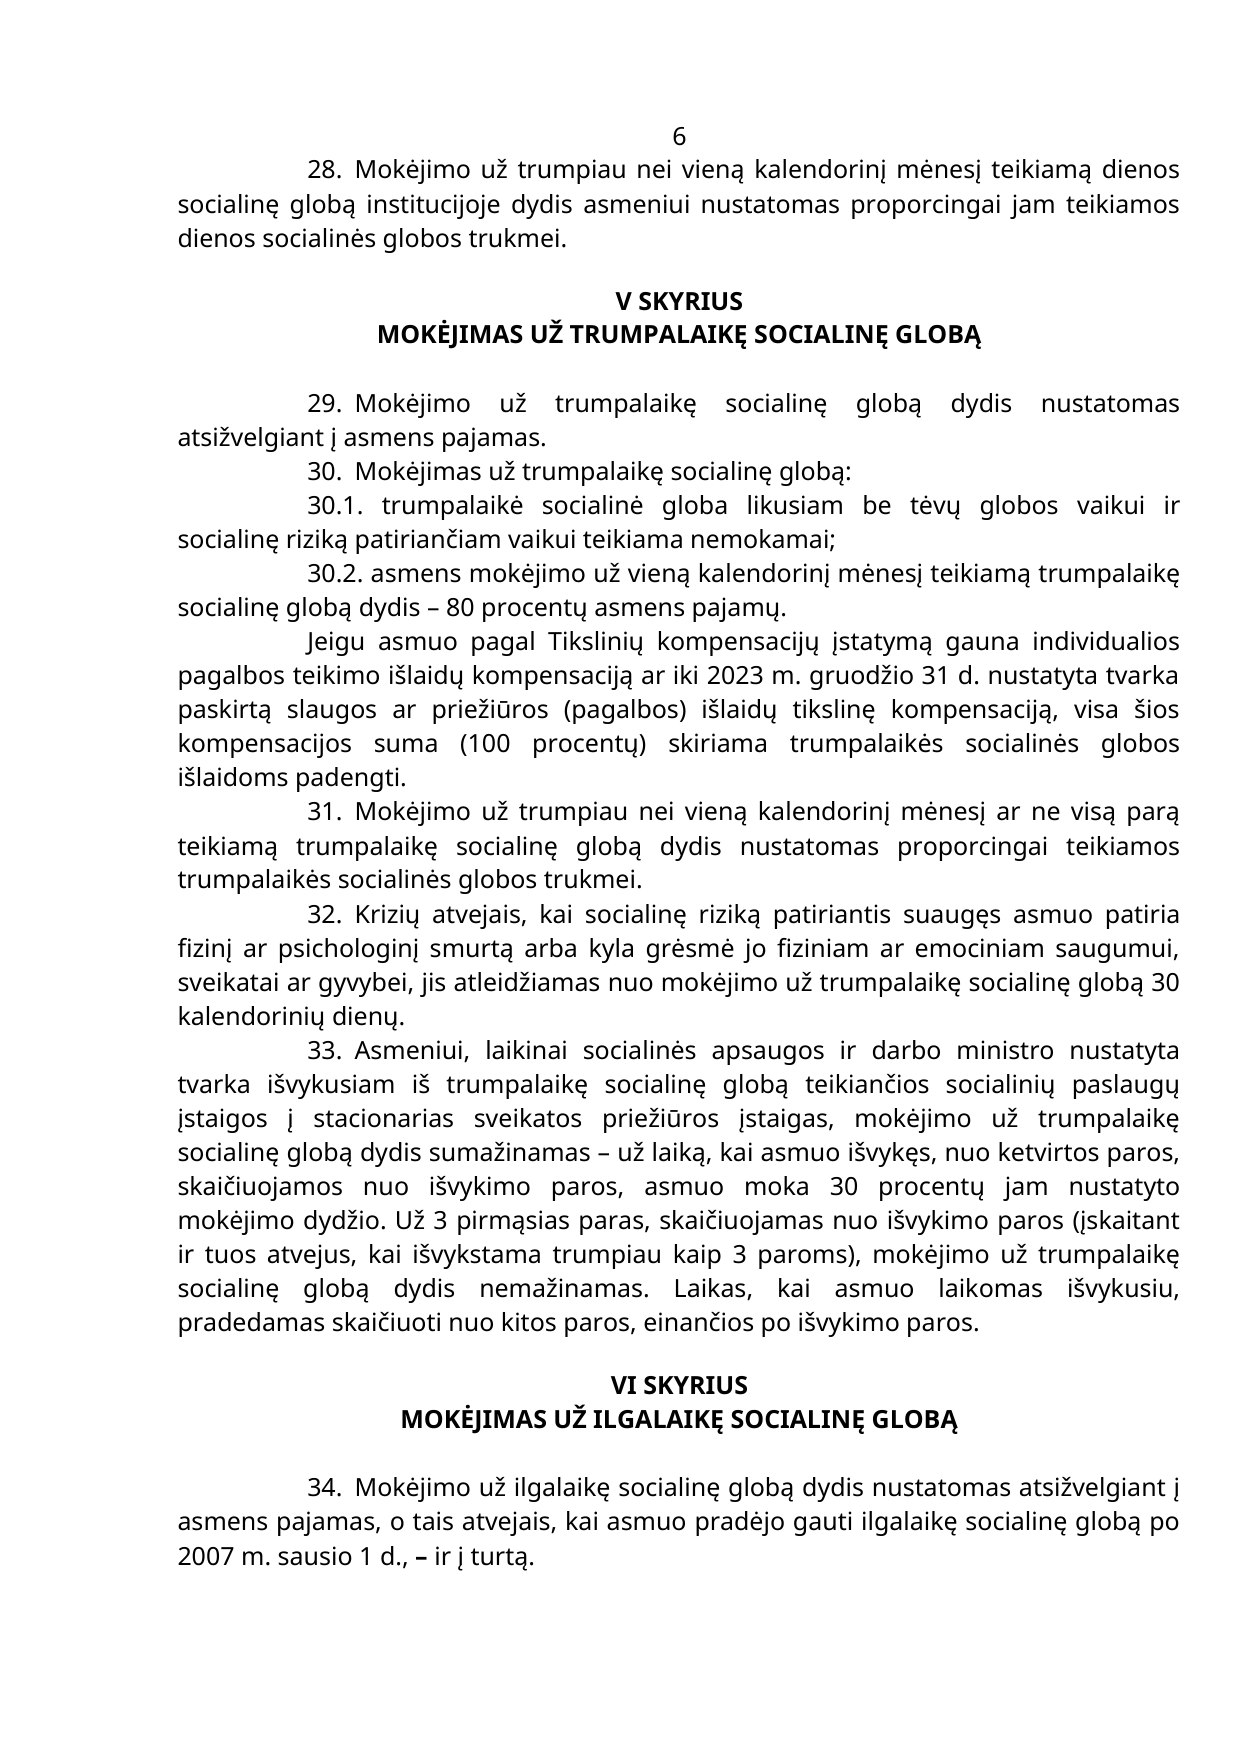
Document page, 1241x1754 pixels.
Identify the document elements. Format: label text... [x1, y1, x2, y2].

text 30.1. trumpalaikė socialinė globa likusiam be tėvų globos vaikui ir socialinę riziką patiriančiam vaikui teikiama nemokamai; [177, 487, 1181, 556]
text 30.2. asmens mokėjimo už vieną kalendorinį mėnesį teikiamą trumpalaikę socialinę globą dydis – 80 procentų asmens pajamų. [177, 556, 1181, 624]
text MOKĖJIMAS UŽ TRUMPALAIKĘ SOCIALINĘ GLOBĄ [177, 317, 1181, 351]
text V SKYRIUS [177, 283, 1181, 317]
text Jeigu asmuo pagal Tikslinių kompensacijų įstatymą gauna individualios pagalbos teikimo išlaidų kompensaciją ar iki 2023 m. gruodžio 31 d. nustatyta tvarka paskirtą slaugos ar priežiūros (pagalbos) išlaidų tikslinę kompensaciją, visa šios kompensacijos suma (100 procentų) skiriama trumpalaikės socialinės globos išlaidoms padengti. [177, 624, 1181, 794]
text VI SKYRIUS [177, 1368, 1181, 1402]
text 33. Asmeniui, laikinai socialinės apsaugos ir darbo ministro nustatyta tvarka išvykusiam iš trumpalaikę socialinę globą teikiančios socialinių paslaugų įstaigos į stacionarias sveikatos priežiūros įstaigas, mokėjimo už trumpalaikę socialinę globą dydis sumažinamas – už laiką, kai asmuo išvykęs, nuo ketvirtos paros, skaičiuojamos nuo išvykimo paros, asmuo moka 30 procentų jam nustatyto mokėjimo dydžio. Už 3 pirmąsias paras, skaičiuojamas nuo išvykimo paros (įskaitant ir tuos atvejus, kai išvykstama trumpiau kaip 3 paroms), mokėjimo už trumpalaikę socialinę globą dydis nemažinamas. Laikas, kai asmuo laikomas išvykusiu, pradedamas skaičiuoti nuo kitos paros, einančios po išvykimo paros. [177, 1032, 1181, 1339]
text 32. Krizių atvejais, kai socialinę riziką patiriantis suaugęs asmuo patiria fizinį ar psichologinį smurtą arba kyla grėsmė jo fiziniam ar emociniam saugumui, sveikatai ar gyvybei, jis atleidžiamas nuo mokėjimo už trumpalaikę socialinę globą 30 kalendorinių dienų. [177, 896, 1181, 1032]
text MOKĖJIMAS UŽ ILGALAIKĘ SOCIALINĘ GLOBĄ [177, 1402, 1181, 1436]
text 34. Mokėjimo už ilgalaikę socialinę globą dydis nustatomas atsižvelgiant į asmens pajamas, o tais atvejais, kai asmuo pradėjo gauti ilgalaikę socialinę globą po 2007 m. sausio 1 d., – ir į turtą. [177, 1470, 1181, 1572]
text 31. Mokėjimo už trumpiau nei vieną kalendorinį mėnesį ar ne visą parą teikiamą trumpalaikę socialinę globą dydis nustatomas proporcingai teikiamos trumpalaikės socialinės globos trukmei. [177, 794, 1181, 896]
text 29. Mokėjimo už trumpalaikę socialinę globą dydis nustatomas atsižvelgiant į asmens pajamas. [177, 385, 1181, 453]
text 30. Mokėjimas už trumpalaikę socialinę globą: [177, 453, 1181, 487]
text 28. Mokėjimo už trumpiau nei vieną kalendorinį mėnesį teikiamą dienos socialinę globą institucijoje dydis asmeniui nustatomas proporcingai jam teikiamos dienos socialinės globos trukmei. [177, 152, 1181, 254]
